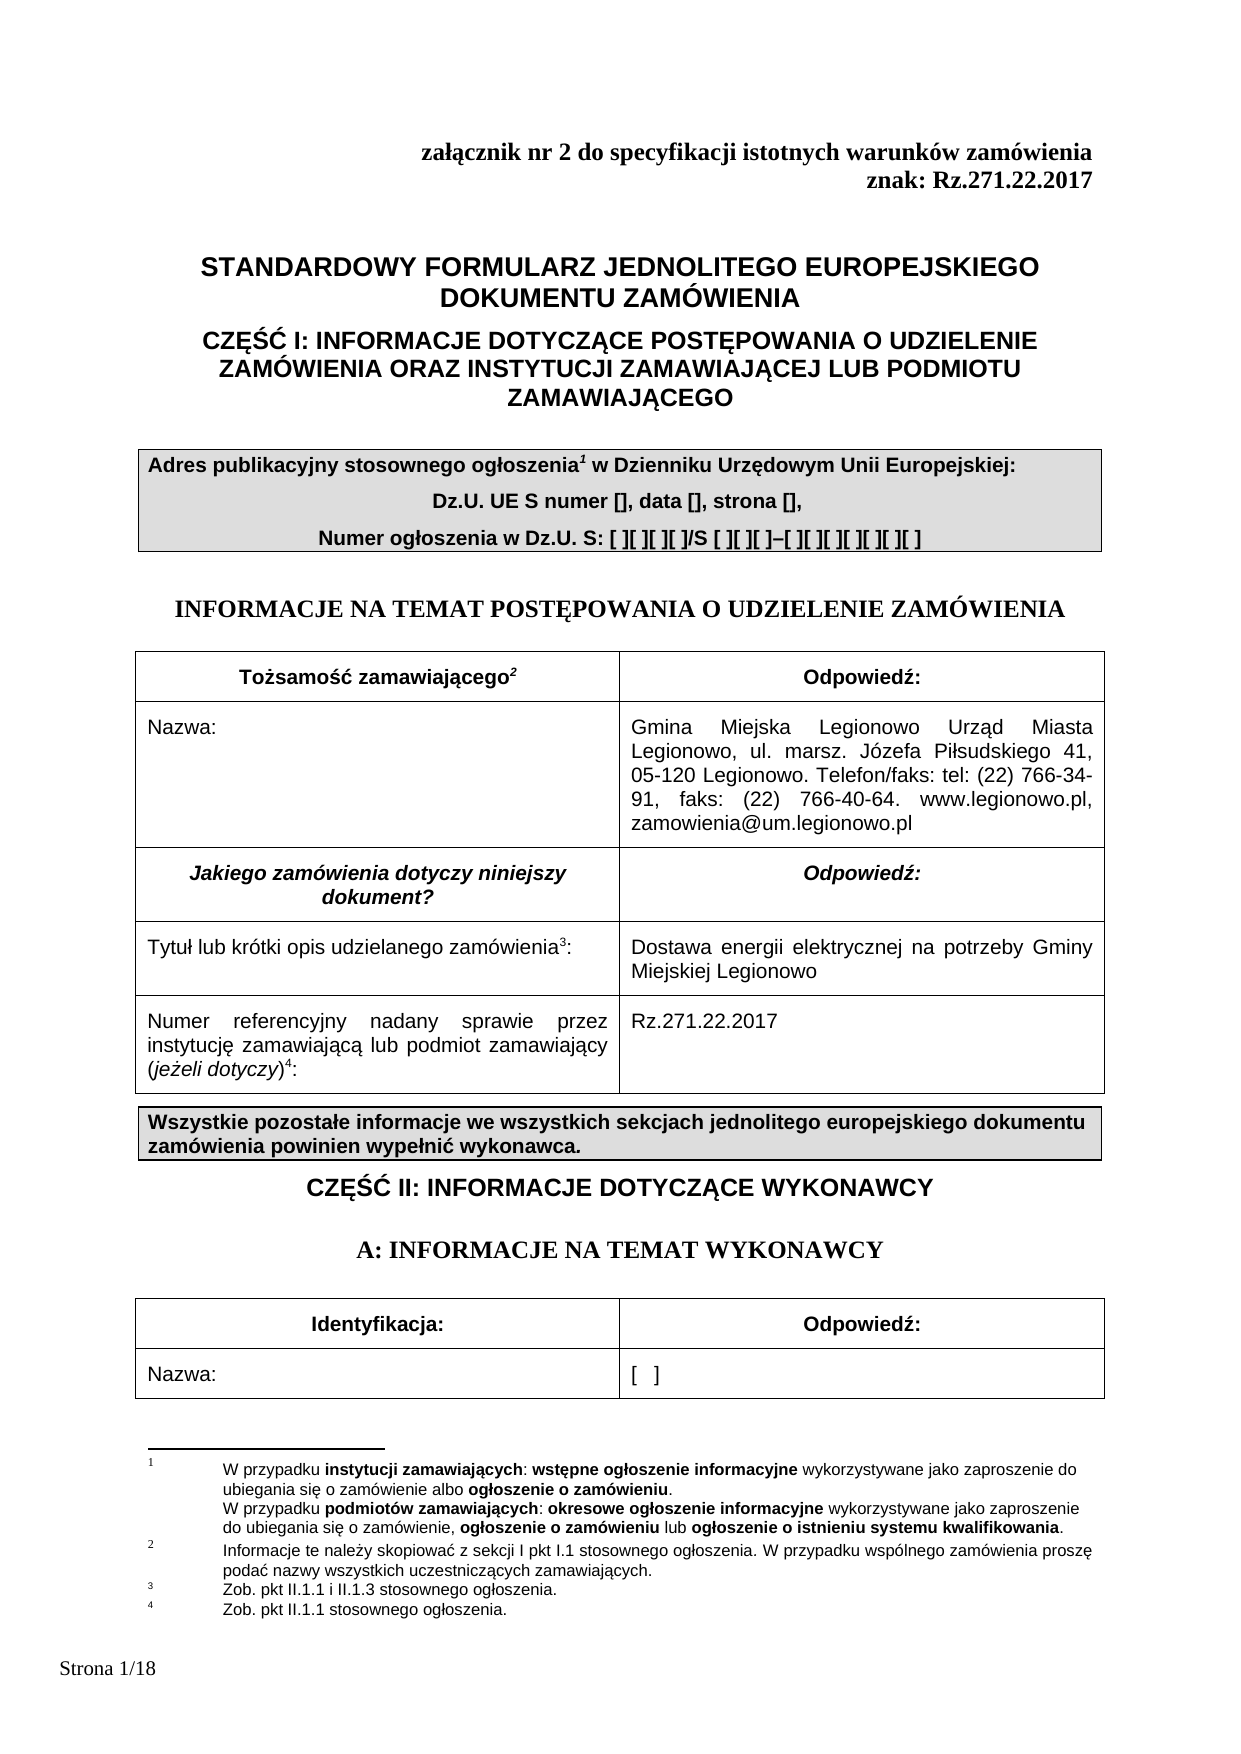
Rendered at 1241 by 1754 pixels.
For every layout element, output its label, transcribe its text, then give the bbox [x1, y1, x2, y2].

table_header Odpowiedź: [620, 1299, 1104, 1348]
title CZĘŚĆ II: INFORMACJE DOTYCZĄCE WYKONAWCY [148, 1173, 1093, 1202]
text załącznik nr 2 do specyfikacji istotnych warunków zamówienia [148, 137, 1093, 166]
text W przypadku instytucji zamawiających: wstępne ogłoszenie informacyjne wykorzystywane jako zaproszenie do ubiegania się o zamówienie albo ogłoszenie o zamówieniu. W przypadku podmiotów zamawiających: okresowe ogłoszenie informacyjne wykorzystywane jako zaproszenie do ubiegania się o zamówienie, ogłoszenie o zamówieniu lub ogłoszenie o istnieniu systemu kwalifikowania. [148, 1455, 1093, 1537]
table_header Tożsamość zamawiającego [136, 652, 619, 701]
text Dz.U. UE S numer [], data [], strona [], [139, 486, 1101, 513]
table_cell Dostawa energii elektrycznej na potrzeby Gminy Miejskiej Legionowo [620, 922, 1104, 995]
text Adres publikacyjny stosownego ogłoszenia w Dzienniku Urzędowym Unii Europejskiej: [139, 450, 1101, 476]
table_header Odpowiedź: [620, 652, 1104, 701]
text Standardowy formularz jednolitego europejskiego dokumentu zamówienia [148, 251, 1093, 313]
text Numer ogłoszenia w Dz.U. S: [ ][ ][ ][ ]/S [ ][ ][ ]–[ ][ ][ ][ ][ ][ ][ ] [139, 522, 1101, 551]
title INFORMACJE NA TEMAT POSTĘPOWANIA O UDZIELENIE ZAMÓWIENIA [148, 594, 1093, 622]
table_cell Gmina Miejska Legionowo Urząd Miasta Legionowo, ul. marsz. Józefa Piłsudskiego 41, 05-120 Legionowo. Telefon/faks: tel: (22) 766-34-91, faks: (22) 766-40-64. www.legionowo.pl, zamowienia@um.legionowo.pl [620, 702, 1104, 847]
text Wszystkie pozostałe informacje we wszystkich sekcjach jednolitego europejskiego dokumentu zamówienia powinien wypełnić wykonawca. [139, 1108, 1101, 1159]
table_cell Rz.271.22.2017 [620, 996, 1104, 1093]
table_cell Nazwa: [136, 1349, 619, 1398]
table_header Identyfikacja: [136, 1299, 619, 1348]
table_cell Tytuł lub krótki opis udzielanego zamówienia: [136, 922, 619, 995]
title CZĘŚĆ I: INFORMACJE DOTYCZĄCE POSTĘPOWANIA O UDZIELENIE ZAMÓWIENIA ORAZ INSTYTUCJI ZAMAWIAJĄCEJ LUB PODMIOTU ZAMAWIAJĄCEGO [148, 326, 1093, 412]
table_cell Numer referencyjny nadany sprawie przez instytucję zamawiającą lub podmiot zamawiający (jeżeli dotyczy): [136, 996, 619, 1093]
title A: INFORMACJE NA TEMAT WYKONAWCY [148, 1235, 1093, 1264]
table_cell Jakiego zamówienia dotyczy niniejszy dokument? [136, 848, 619, 921]
table_cell Odpowiedź: [620, 848, 1104, 921]
table_cell [ ] [620, 1349, 1104, 1398]
table_cell Nazwa: [136, 702, 619, 847]
text znak: Rz.271.22.2017 [148, 166, 1093, 194]
